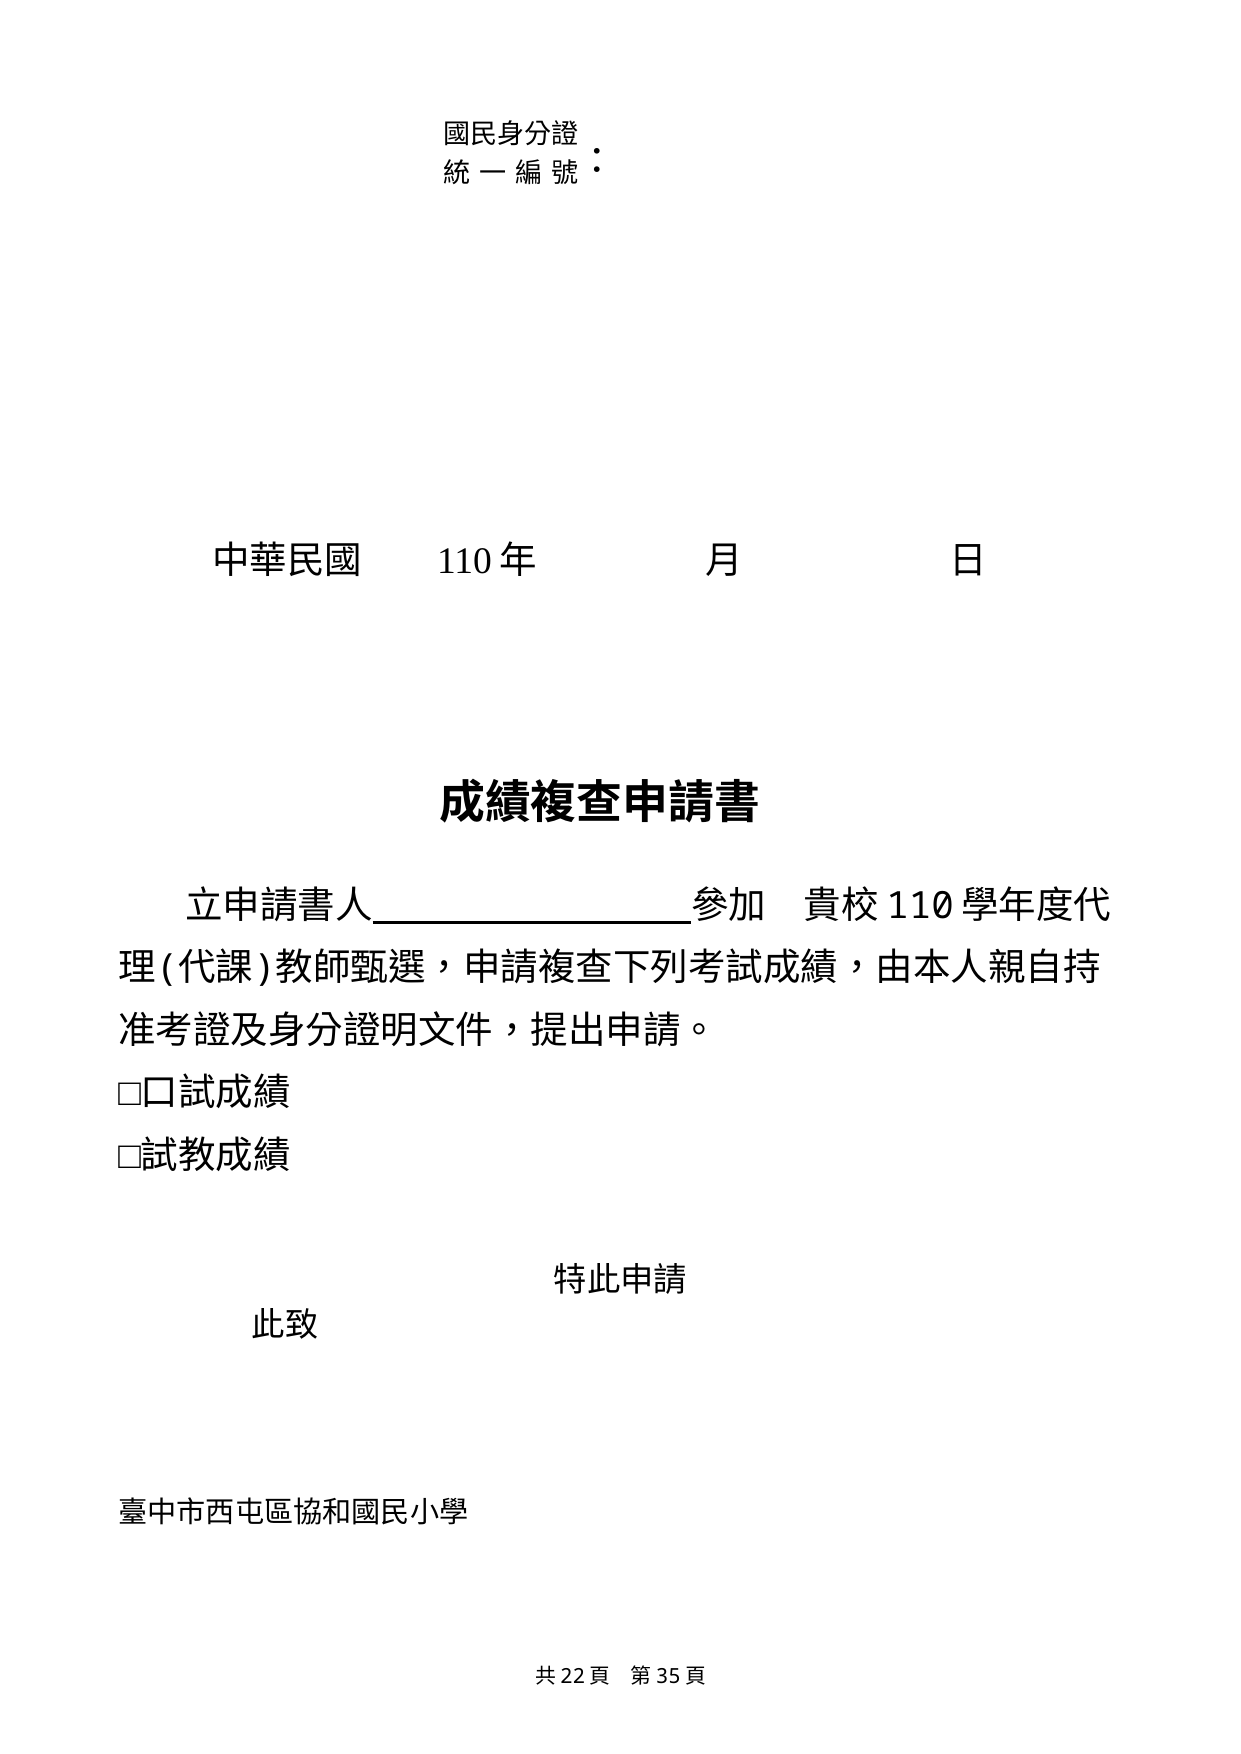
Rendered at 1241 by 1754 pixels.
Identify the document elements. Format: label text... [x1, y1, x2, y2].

text 國民身分證統一編號： [118, 78, 1122, 203]
text □口試成績 [118, 1048, 1122, 1110]
text □試教成績 [118, 1110, 1122, 1173]
text 臺中市西屯區協和國民小學 [118, 1488, 1122, 1531]
text 立申請書人 參加 貴校110學年度代理(代課)教師甄選，申請複查下列考試成績，由本人親自持准考證及身分證明文件，提出申請。 [118, 860, 1122, 1048]
text 特此申請 [118, 1235, 1122, 1298]
text 此致 [118, 1298, 1122, 1346]
text 成績複查申請書 [393, 766, 1122, 832]
text 中華民國 110年 月 日 [118, 516, 1047, 578]
